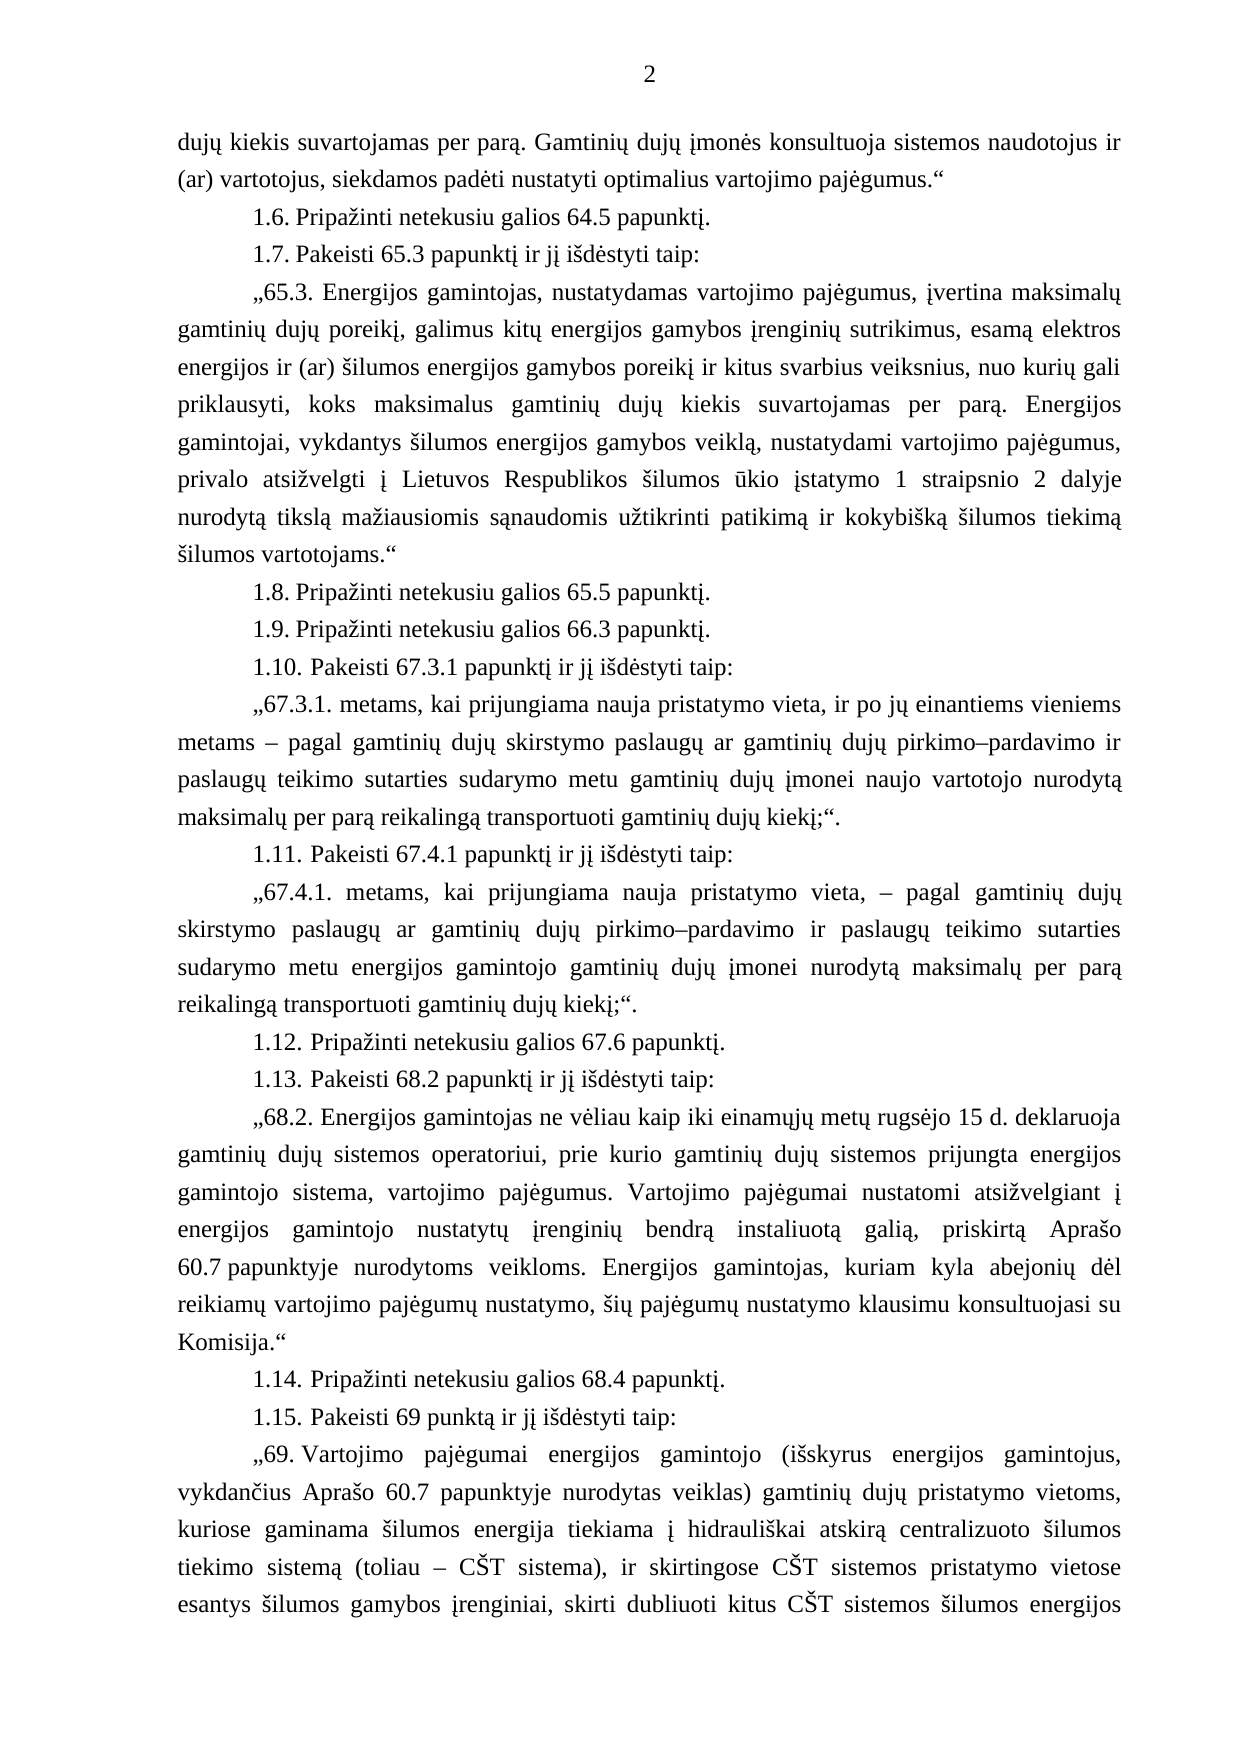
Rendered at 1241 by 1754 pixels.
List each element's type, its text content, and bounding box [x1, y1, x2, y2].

text „67.4.1. metams, kai prijungiama nauja pristatymo vieta, – pagal gamtinių dujų skirstymo paslaugų ar gamtinių dujų pirkimo–pardavimo ir paslaugų teikimo sutarties sudarymo metu energijos gamintojo gamtinių dujų įmonei nurodytą maksimalų per parą reikalingą transportuoti gamtinių dujų kiekį;“. [177, 868, 1122, 1018]
text „67.3.1. metams, kai prijungiama nauja pristatymo vieta, ir po jų einantiems vieniems metams – pagal gamtinių dujų skirstymo paslaugų ar gamtinių dujų pirkimo–pardavimo ir paslaugų teikimo sutarties sudarymo metu gamtinių dujų įmonei naujo vartotojo nurodytą maksimalų per parą reikalingą transportuoti gamtinių dujų kiekį;“. [177, 681, 1122, 831]
text 1.10. Pakeisti 67.3.1 papunktį ir jį išdėstyti taip: [177, 643, 1122, 681]
text „68.2. Energijos gamintojas ne vėliau kaip iki einamųjų metų rugsėjo 15 d. deklaruoja gamtinių dujų sistemos operatoriui, prie kurio gamtinių dujų sistemos prijungta energijos gamintojo sistema, vartojimo pajėgumus. Vartojimo pajėgumai nustatomi atsižvelgiant į energijos gamintojo nustatytų įrenginių bendrą instaliuotą galią, priskirtą Aprašo 60.7 papunktyje nurodytoms veikloms. Energijos gamintojas, kuriam kyla abejonių dėl reikiamų vartojimo pajėgumų nustatymo, šių pajėgumų nustatymo klausimu konsultuojasi su Komisija.“ [177, 1093, 1122, 1356]
text „65.3. Energijos gamintojas, nustatydamas vartojimo pajėgumus, įvertina maksimalų gamtinių dujų poreikį, galimus kitų energijos gamybos įrenginių sutrikimus, esamą elektros energijos ir (ar) šilumos energijos gamybos poreikį ir kitus svarbius veiksnius, nuo kurių gali priklausyti, koks maksimalus gamtinių dujų kiekis suvartojamas per parą. Energijos gamintojai, vykdantys šilumos energijos gamybos veiklą, nustatydami vartojimo pajėgumus, privalo atsižvelgti į Lietuvos Respublikos šilumos ūkio įstatymo 1 straipsnio 2 dalyje nurodytą tikslą mažiausiomis sąnaudomis užtikrinti patikimą ir kokybišką šilumos tiekimą šilumos vartotojams.“ [177, 268, 1122, 568]
text 1.7. Pakeisti 65.3 papunktį ir jį išdėstyti taip: [177, 231, 1122, 268]
text 1.14. Pripažinti netekusiu galios 68.4 papunktį. [177, 1356, 1122, 1393]
text 1.13. Pakeisti 68.2 papunktį ir jį išdėstyti taip: [177, 1056, 1122, 1093]
text 1.15. Pakeisti 69 punktą ir jį išdėstyti taip: [177, 1393, 1122, 1431]
text 1.9. Pripažinti netekusiu galios 66.3 papunktį. [177, 606, 1122, 643]
text „69. Vartojimo pajėgumai energijos gamintojo (išskyrus energijos gamintojus, vykdančius Aprašo 60.7 papunktyje nurodytas veiklas) gamtinių dujų pristatymo vietoms, kuriose gaminama šilumos energija tiekiama į hidrauliškai atskirą centralizuoto šilumos tiekimo sistemą (toliau – CŠT sistema), ir skirtingose CŠT sistemos pristatymo vietose esantys šilumos gamybos įrenginiai, skirti dubliuoti kitus CŠT sistemos šilumos energijos [177, 1431, 1122, 1618]
text 1.8. Pripažinti netekusiu galios 65.5 papunktį. [177, 568, 1122, 606]
text dujų kiekis suvartojamas per parą. Gamtinių dujų įmonės konsultuoja sistemos naudotojus ir (ar) vartotojus, siekdamos padėti nustatyti optimalius vartojimo pajėgumus.“ [177, 118, 1122, 193]
text 1.6. Pripažinti netekusiu galios 64.5 papunktį. [177, 193, 1122, 231]
text 1.12. Pripažinti netekusiu galios 67.6 papunktį. [177, 1018, 1122, 1056]
text 1.11. Pakeisti 67.4.1 papunktį ir jį išdėstyti taip: [177, 831, 1122, 868]
